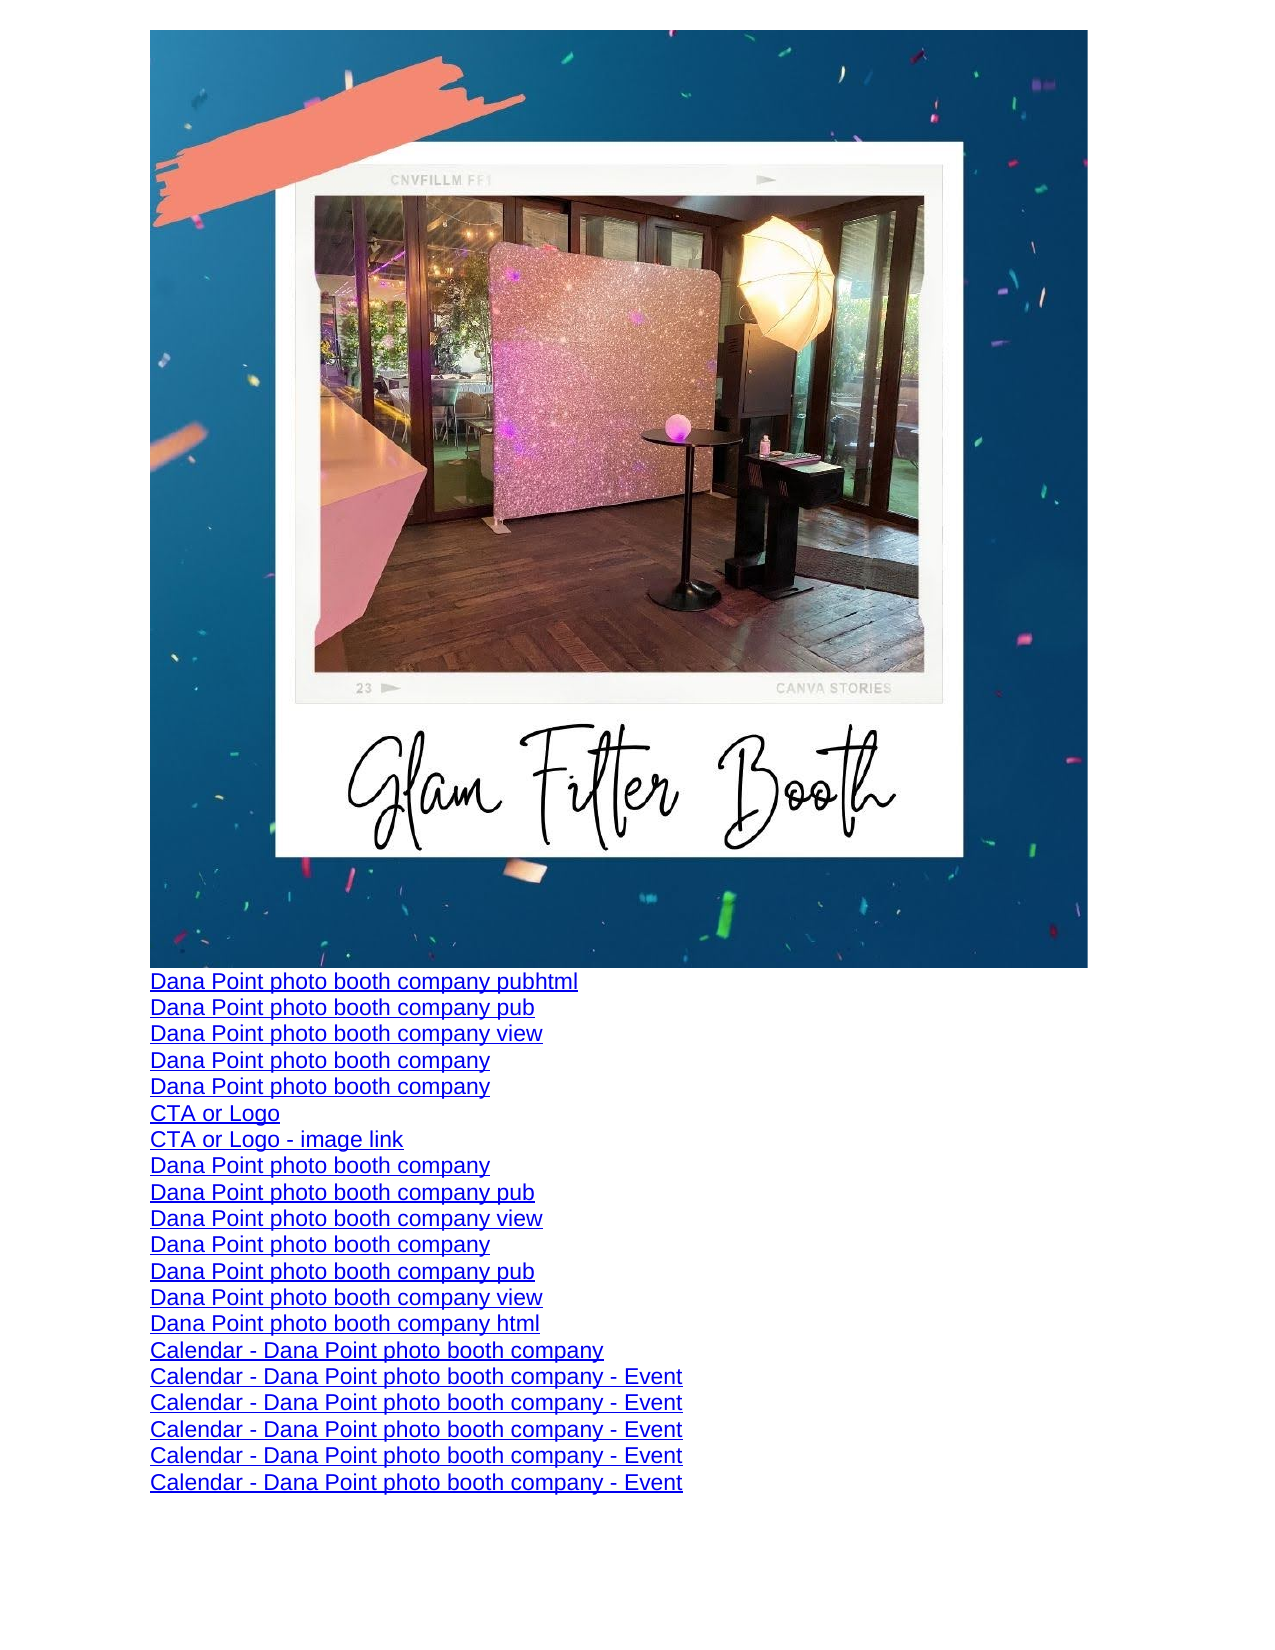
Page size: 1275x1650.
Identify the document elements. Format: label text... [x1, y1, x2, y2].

picture [150, 30, 1088, 968]
text Calendar - Dana Point photo booth company - Event [150, 1442, 1125, 1468]
text Dana Point photo booth company view [150, 1205, 1125, 1231]
text Dana Point photo booth company [150, 1073, 1125, 1099]
text Dana Point photo booth company pub [150, 1178, 1125, 1205]
text Dana Point photo booth company [150, 1047, 1125, 1073]
text Calendar - Dana Point photo booth company - Event [150, 1416, 1125, 1442]
text Calendar - Dana Point photo booth company - Event [150, 1363, 1125, 1389]
text Calendar - Dana Point photo booth company [150, 1337, 1125, 1363]
text CTA or Logo - image link [150, 1126, 1125, 1152]
text CTA or Logo [150, 1099, 1125, 1126]
text Dana Point photo booth company pubhtml [150, 968, 1125, 994]
text Dana Point photo booth company view [150, 1284, 1125, 1310]
text Dana Point photo booth company view [150, 1020, 1125, 1047]
text Dana Point photo booth company html [150, 1310, 1125, 1337]
text Dana Point photo booth company [150, 1152, 1125, 1178]
text Dana Point photo booth company [150, 1231, 1125, 1258]
text Calendar - Dana Point photo booth company - Event [150, 1468, 1125, 1495]
text Calendar - Dana Point photo booth company - Event [150, 1389, 1125, 1416]
text Dana Point photo booth company pub [150, 1258, 1125, 1284]
text Dana Point photo booth company pub [150, 994, 1125, 1020]
